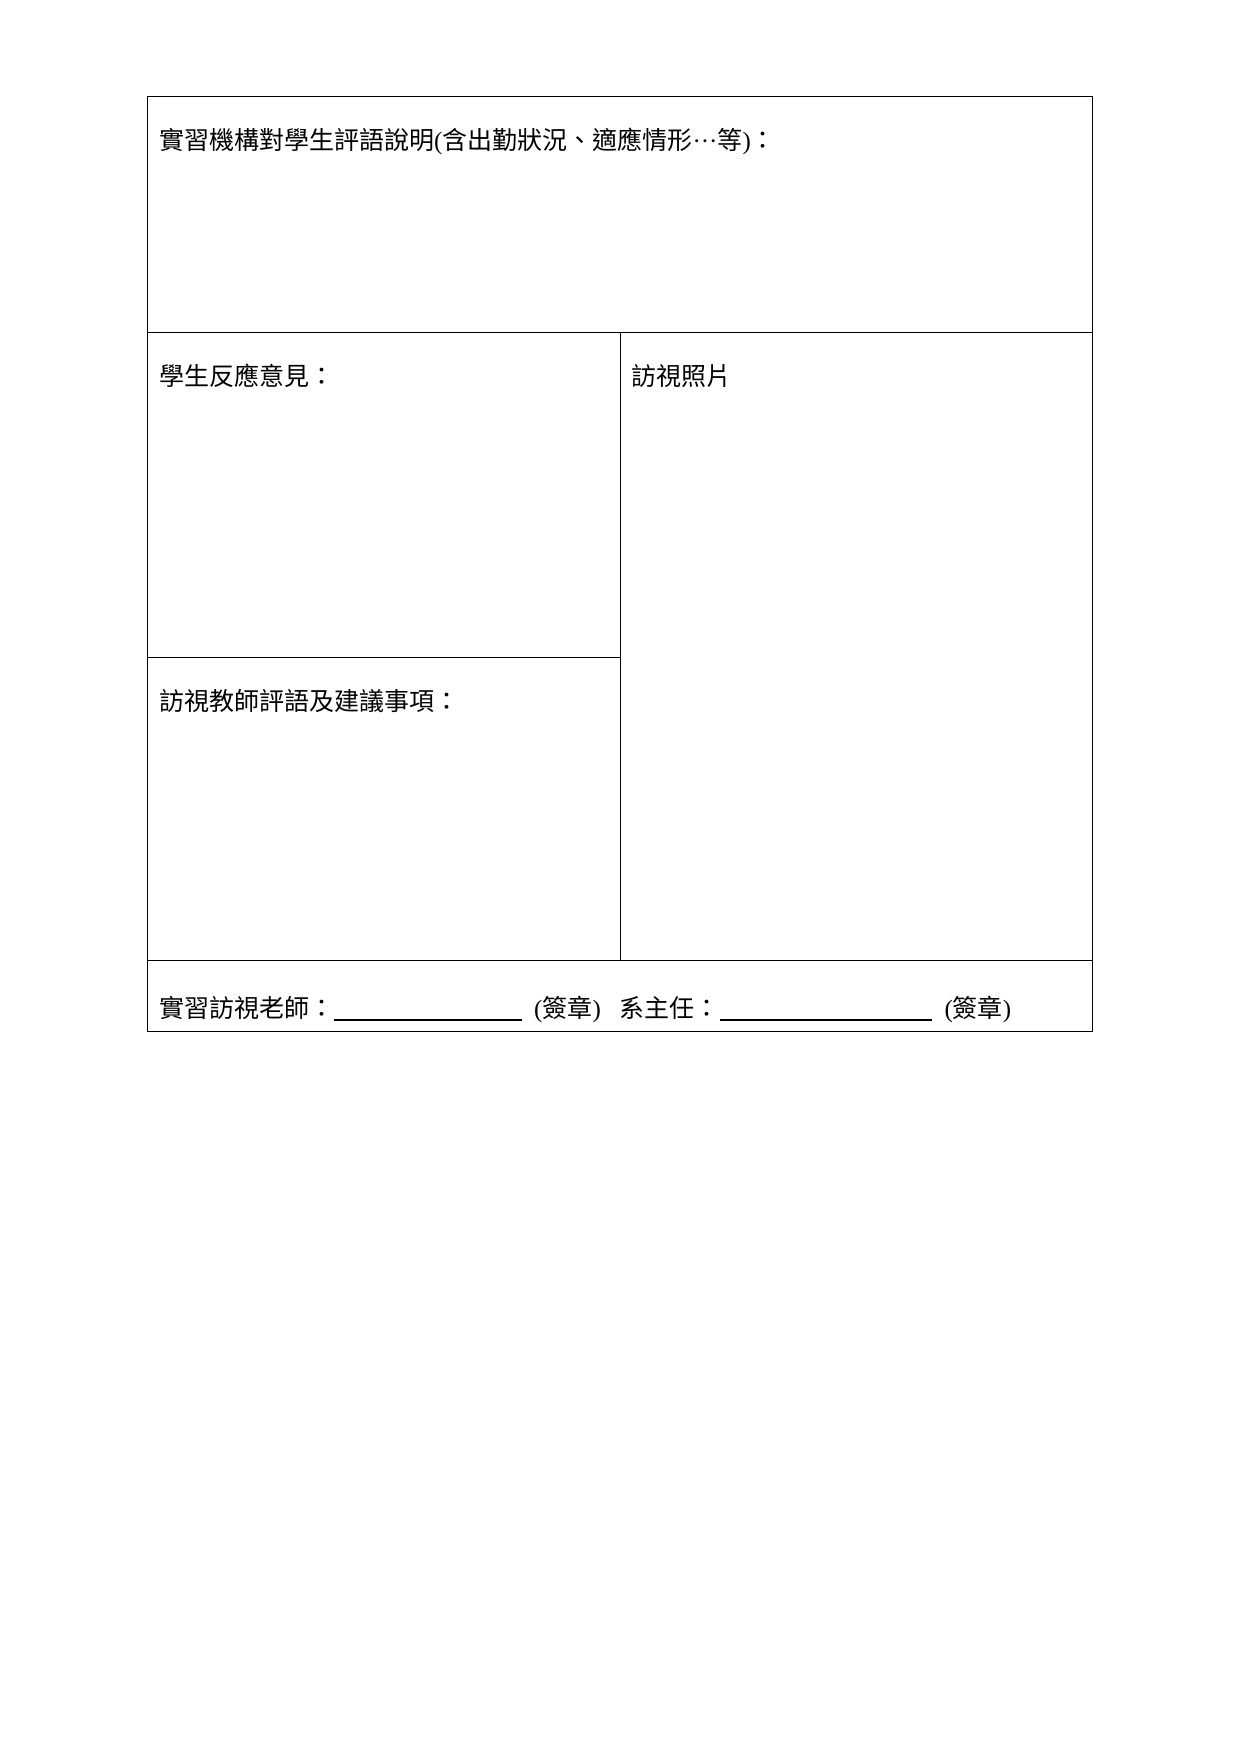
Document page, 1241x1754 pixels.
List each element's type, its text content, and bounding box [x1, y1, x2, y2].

table_cell 訪視教師評語及建議事項： [148, 658, 620, 960]
table_cell 訪視照片 [621, 333, 1092, 960]
table_cell 實習訪視老師： (簽章) 系主任： (簽章) [148, 961, 1092, 1031]
table_cell 實習機構對學生評語說明(含出勤狀況、適應情形···等)： [148, 97, 1092, 332]
table_cell 學生反應意見： [148, 333, 620, 657]
